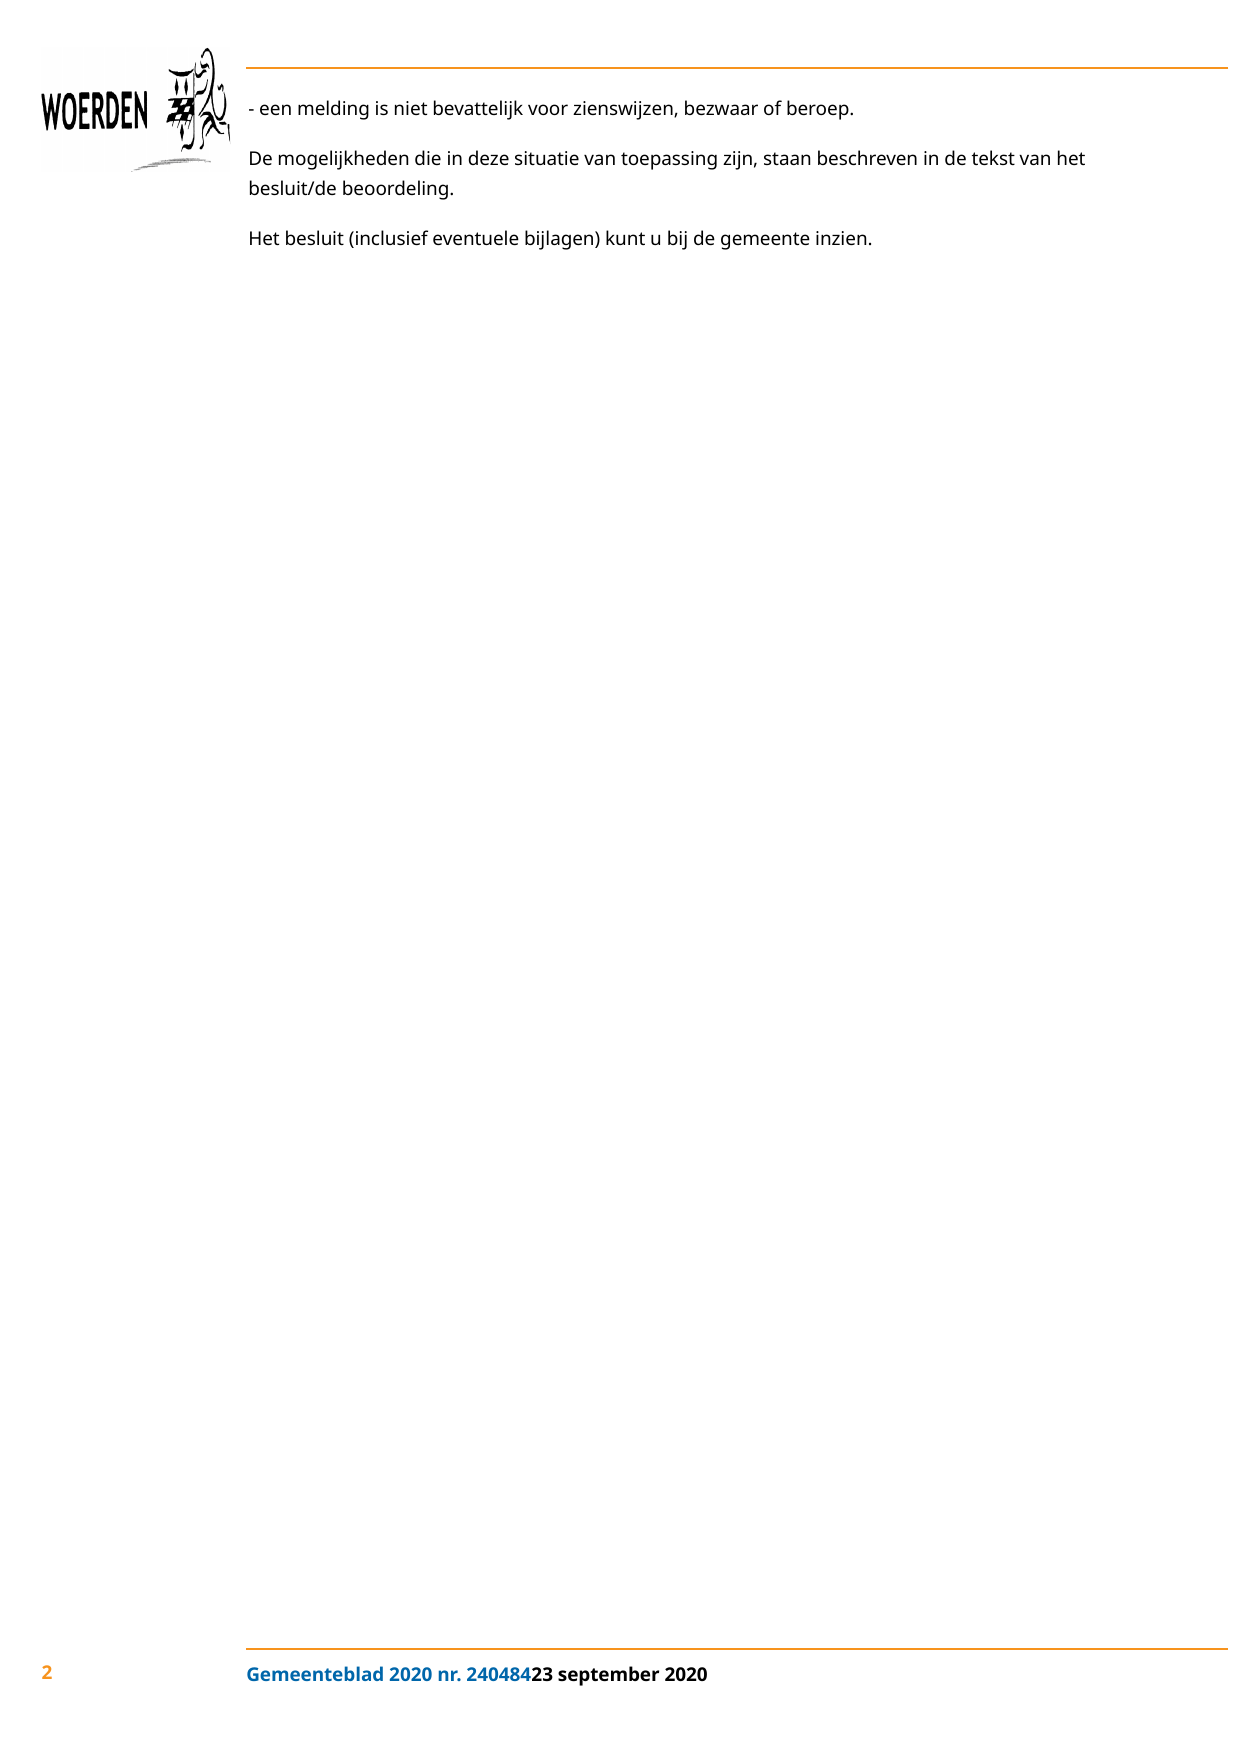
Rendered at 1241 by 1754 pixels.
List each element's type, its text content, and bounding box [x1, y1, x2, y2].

text De mogelijkheden die in deze situatie van toepassing zijn, staan beschreven in de tekst van het besluit/de beoordeling. [248, 145, 1152, 201]
text Het besluit (inclusief eventuele bijlagen) kunt u bij de gemeente inzien. [248, 225, 1152, 251]
picture [41, 47, 231, 172]
text - een melding is niet bevattelijk voor zienswijzen, bezwaar of beroep. [248, 95, 1152, 121]
